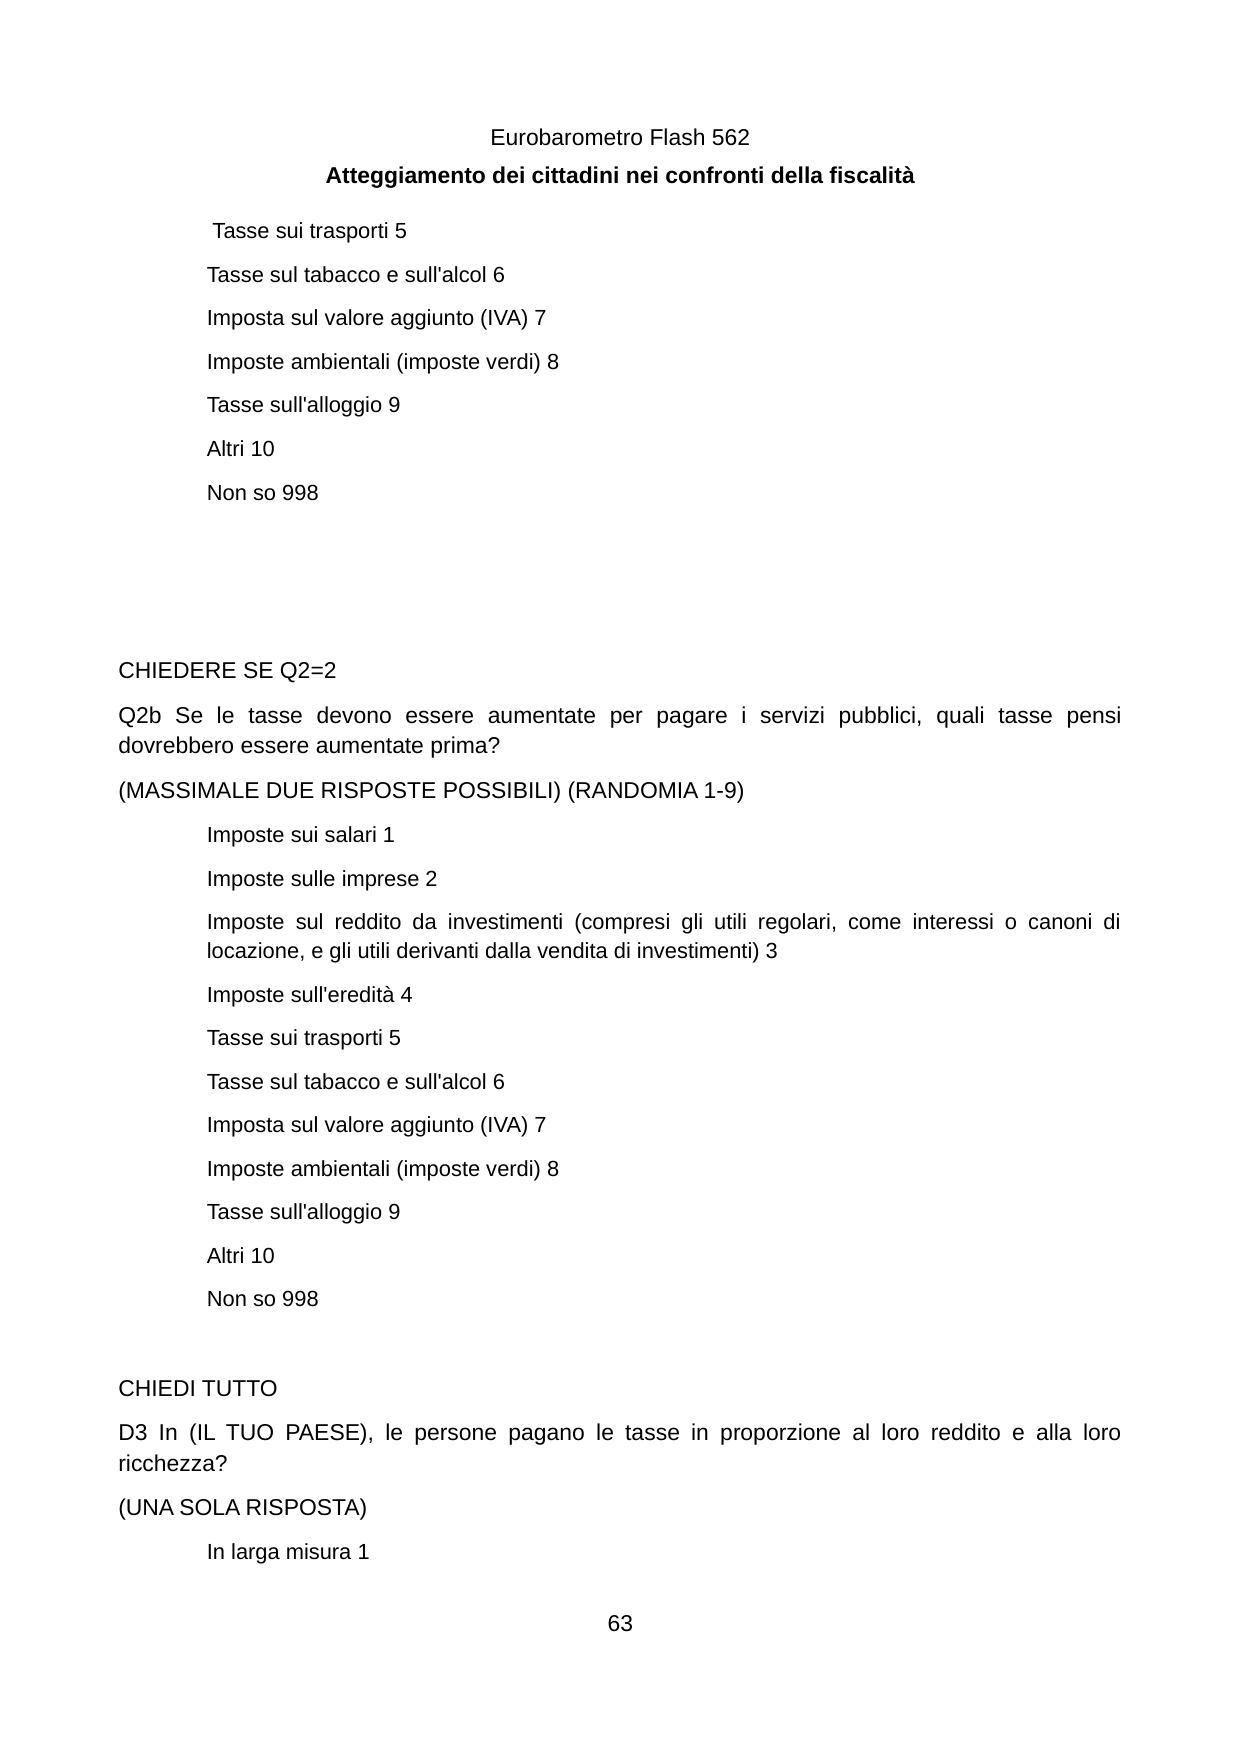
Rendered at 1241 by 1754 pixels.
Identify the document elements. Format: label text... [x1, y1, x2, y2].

text Imposte sui salari 1 [207, 822, 1122, 847]
text D3 In (IL TUO PAESE), le persone pagano le tasse in proporzione al loro reddito e alla loro ricchezza? [118, 1419, 1122, 1476]
text Imposte ambientali (imposte verdi) 8 [207, 1156, 1122, 1181]
text Altri 10 [207, 1243, 1122, 1268]
text Non so 998 [207, 1286, 1122, 1311]
text Tasse sui trasporti 5 [207, 1025, 1122, 1050]
text CHIEDERE SE Q2=2 [118, 657, 1122, 684]
text Tasse sui trasporti 5 [207, 218, 1122, 243]
text Imposta sul valore aggiunto (IVA) 7 [207, 305, 1122, 330]
text Non so 998 [207, 479, 1122, 504]
text Altri 10 [207, 436, 1122, 461]
text Imposte sulle imprese 2 [207, 865, 1122, 891]
text Tasse sul tabacco e sull'alcol 6 [207, 262, 1122, 287]
text In larga misura 1 [207, 1539, 1122, 1564]
text Imposta sul valore aggiunto (IVA) 7 [207, 1112, 1122, 1137]
text (UNA SOLA RISPOSTA) [118, 1494, 1122, 1521]
text CHIEDI TUTTO [118, 1374, 1122, 1401]
text Tasse sul tabacco e sull'alcol 6 [207, 1068, 1122, 1094]
text Tasse sull'alloggio 9 [207, 1199, 1122, 1224]
text Q2b Se le tasse devono essere aumentate per pagare i servizi pubblici, quali tasse pensi dovrebbero essere aumentate prima? [118, 702, 1122, 759]
text Imposte ambientali (imposte verdi) 8 [207, 349, 1122, 374]
text Tasse sull'alloggio 9 [207, 392, 1122, 417]
text Imposte sull'eredità 4 [207, 981, 1122, 1007]
text Imposte sul reddito da investimenti (compresi gli utili regolari, come interessi o canoni di locazione, e gli utili derivanti dalla vendita di investimenti) 3 [207, 909, 1122, 963]
text (MASSIMALE DUE RISPOSTE POSSIBILI) (RANDOMIA 1-9) [118, 777, 1122, 803]
